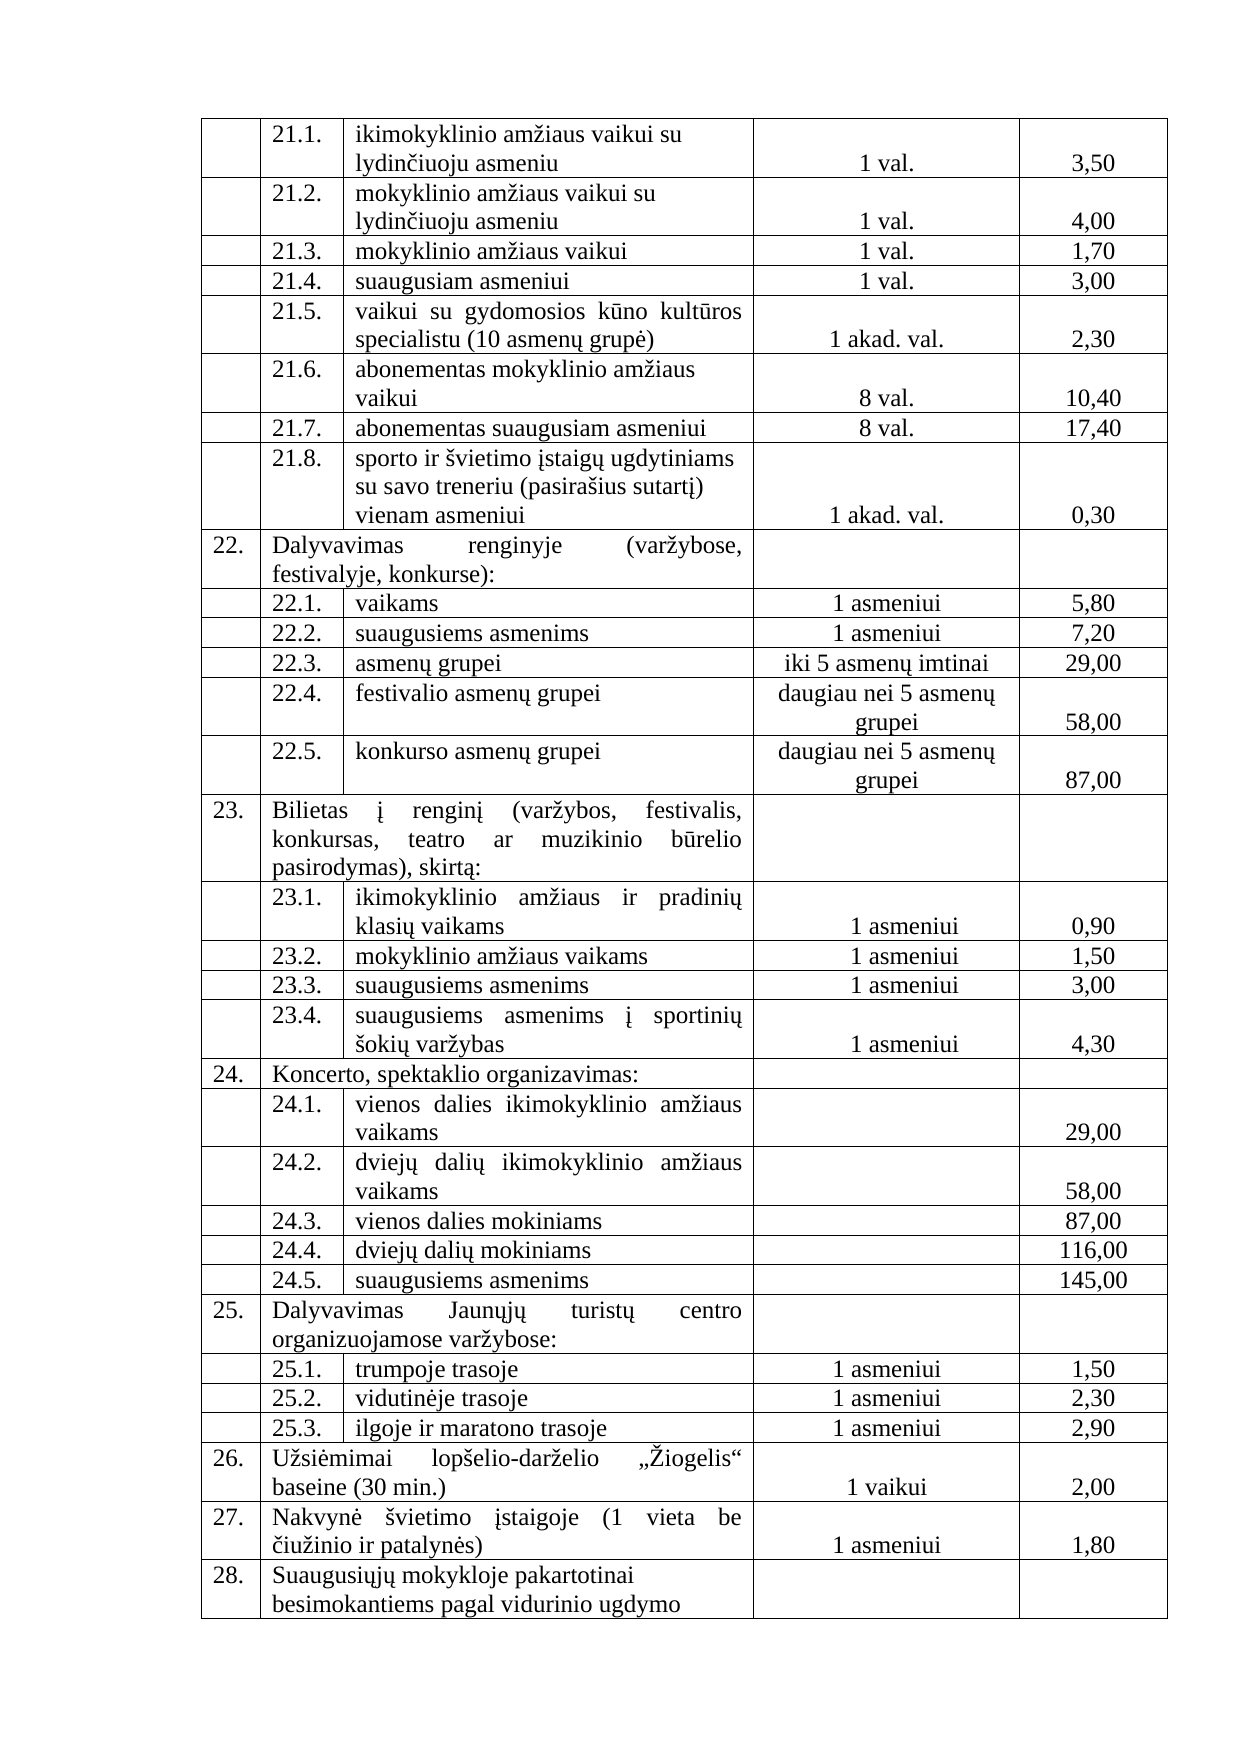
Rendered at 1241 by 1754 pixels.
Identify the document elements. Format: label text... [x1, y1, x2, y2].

table_cell [754, 795, 1019, 881]
table_cell 22.4. [261, 678, 343, 735]
table_cell 8 val. [754, 354, 1019, 412]
table_cell vidutinėje trasoje [344, 1384, 753, 1412]
table_cell dviejų dalių ikimokyklinio amžiaus vaikams [344, 1147, 753, 1205]
table_cell [202, 1089, 260, 1146]
table_cell dviejų dalių mokiniams [344, 1236, 753, 1264]
table_cell [202, 1413, 260, 1442]
table_cell 24.2. [261, 1147, 343, 1205]
table_cell 1,50 [1020, 1354, 1167, 1382]
table_cell [1020, 1295, 1167, 1353]
table_cell [202, 178, 260, 235]
table_cell Nakvynė švietimo įstaigoje (1 vieta be čiužinio ir patalynės) [261, 1502, 753, 1559]
table_cell [202, 589, 260, 617]
table_cell [754, 530, 1019, 587]
table_cell vienos dalies ikimokyklinio amžiaus vaikams [344, 1089, 753, 1146]
table_cell 0,30 [1020, 443, 1167, 529]
table_cell 1 vaikui [754, 1443, 1019, 1501]
table_cell 1 asmeniui [754, 1502, 1019, 1559]
table_cell festivalio asmenų grupei [344, 678, 753, 735]
table_cell trumpoje trasoje [344, 1354, 753, 1382]
table_cell 23.3. [261, 971, 343, 999]
table_cell konkurso asmenų grupei [344, 736, 753, 794]
table_cell 2,90 [1020, 1413, 1167, 1442]
table_cell 24.4. [261, 1236, 343, 1264]
table_cell [754, 1089, 1019, 1146]
table_cell [754, 1147, 1019, 1205]
table_cell 22.1. [261, 589, 343, 617]
table_cell 2,30 [1020, 296, 1167, 353]
table_cell 21.3. [261, 236, 343, 265]
table_cell ikimokyklinio amžiaus vaikui su lydinčiuoju asmeniu [344, 119, 753, 177]
table_cell [202, 354, 260, 412]
table_cell 1,50 [1020, 941, 1167, 969]
table_cell Dalyvavimas Jaunųjų turistų centro organizuojamose varžybose: [261, 1295, 753, 1353]
table_cell [202, 941, 260, 969]
table_cell [202, 618, 260, 647]
table_cell 1 asmeniui [754, 882, 1019, 940]
table_cell 1 val. [754, 266, 1019, 295]
table_cell daugiau nei 5 asmenų grupei [754, 736, 1019, 794]
table_cell 25.3. [261, 1413, 343, 1442]
table_cell 24.1. [261, 1089, 343, 1146]
table_cell 23. [202, 795, 260, 881]
table_cell 25. [202, 1295, 260, 1353]
table_cell 21.6. [261, 354, 343, 412]
table_cell [202, 1384, 260, 1412]
table_cell 23.2. [261, 941, 343, 969]
table_cell 4,00 [1020, 178, 1167, 235]
table_cell 5,80 [1020, 589, 1167, 617]
table_cell 25.1. [261, 1354, 343, 1382]
table_cell [202, 1354, 260, 1382]
table_cell 24.3. [261, 1206, 343, 1234]
table_cell 10,40 [1020, 354, 1167, 412]
table_cell suaugusiems asmenims į sportinių šokių varžybas [344, 1000, 753, 1058]
table_cell 58,00 [1020, 1147, 1167, 1205]
table_cell 21.8. [261, 443, 343, 529]
table_cell ikimokyklinio amžiaus ir pradinių klasių vaikams [344, 882, 753, 940]
table_cell 0,90 [1020, 882, 1167, 940]
table_cell vaikui su gydomosios kūno kultūros specialistu (10 asmenų grupė) [344, 296, 753, 353]
table_cell [1020, 1059, 1167, 1088]
table_cell 28. [202, 1560, 260, 1618]
table_cell 22.2. [261, 618, 343, 647]
table_cell 1,70 [1020, 236, 1167, 265]
table_cell ilgoje ir maratono trasoje [344, 1413, 753, 1442]
table_cell [202, 882, 260, 940]
table_cell suaugusiems asmenims [344, 971, 753, 999]
table_cell mokyklinio amžiaus vaikams [344, 941, 753, 969]
table_cell 1,80 [1020, 1502, 1167, 1559]
table_cell vaikams [344, 589, 753, 617]
table_cell 2,30 [1020, 1384, 1167, 1412]
table_cell [1020, 795, 1167, 881]
table_cell Koncerto, spektaklio organizavimas: [261, 1059, 753, 1088]
table_cell 25.2. [261, 1384, 343, 1412]
table_cell 87,00 [1020, 1206, 1167, 1234]
table_cell 87,00 [1020, 736, 1167, 794]
table_cell sporto ir švietimo įstaigų ugdytiniams su savo treneriu (pasirašius sutartį) vienam asmeniui [344, 443, 753, 529]
table_cell 23.1. [261, 882, 343, 940]
table_cell 1 asmeniui [754, 618, 1019, 647]
table_cell 24. [202, 1059, 260, 1088]
table_cell mokyklinio amžiaus vaikui [344, 236, 753, 265]
table_cell iki 5 asmenų imtinai [754, 648, 1019, 677]
table_cell 1 asmeniui [754, 971, 1019, 999]
table_cell 4,30 [1020, 1000, 1167, 1058]
table_cell 24.5. [261, 1265, 343, 1294]
table_cell [202, 296, 260, 353]
table_cell 21.4. [261, 266, 343, 295]
table_cell 1 val. [754, 236, 1019, 265]
table_cell 22.3. [261, 648, 343, 677]
table_cell [202, 1000, 260, 1058]
table_cell 21.2. [261, 178, 343, 235]
table_cell 21.7. [261, 413, 343, 442]
table_cell 1 asmeniui [754, 941, 1019, 969]
table_cell 26. [202, 1443, 260, 1501]
table_cell suaugusiems asmenims [344, 618, 753, 647]
table_cell 27. [202, 1502, 260, 1559]
table_cell 23.4. [261, 1000, 343, 1058]
table_cell 7,20 [1020, 618, 1167, 647]
table_cell daugiau nei 5 asmenų grupei [754, 678, 1019, 735]
table_cell [1020, 1560, 1167, 1618]
table_cell Užsiėmimai lopšelio-darželio „Žiogelis“ baseine (30 min.) [261, 1443, 753, 1501]
table_cell 1 val. [754, 119, 1019, 177]
table_cell [202, 736, 260, 794]
table_cell 21.1. [261, 119, 343, 177]
table_cell [202, 1206, 260, 1234]
table_cell 29,00 [1020, 1089, 1167, 1146]
table_cell [754, 1295, 1019, 1353]
table_cell 1 asmeniui [754, 1413, 1019, 1442]
table_cell 3,50 [1020, 119, 1167, 177]
table_cell 1 asmeniui [754, 1000, 1019, 1058]
table_cell 58,00 [1020, 678, 1167, 735]
table_cell 1 asmeniui [754, 1384, 1019, 1412]
table_cell 22.5. [261, 736, 343, 794]
table_cell [754, 1236, 1019, 1264]
table_cell [754, 1206, 1019, 1234]
table_cell 116,00 [1020, 1236, 1167, 1264]
table_cell suaugusiam asmeniui [344, 266, 753, 295]
table_cell 1 akad. val. [754, 443, 1019, 529]
table_cell [202, 236, 260, 265]
table_cell [754, 1560, 1019, 1618]
table_cell 1 val. [754, 178, 1019, 235]
table_cell 8 val. [754, 413, 1019, 442]
table_cell 21.5. [261, 296, 343, 353]
table_cell 1 akad. val. [754, 296, 1019, 353]
table_cell 22. [202, 530, 260, 587]
table_cell Suaugusiųjų mokykloje pakartotinai besimokantiems pagal vidurinio ugdymo [261, 1560, 753, 1618]
table_cell asmenų grupei [344, 648, 753, 677]
table_cell 2,00 [1020, 1443, 1167, 1501]
table_cell [202, 678, 260, 735]
table_cell vienos dalies mokiniams [344, 1206, 753, 1234]
table_cell 1 asmeniui [754, 1354, 1019, 1382]
table_cell [202, 648, 260, 677]
table_cell [202, 1265, 260, 1294]
table_cell 1 asmeniui [754, 589, 1019, 617]
table_cell mokyklinio amžiaus vaikui su lydinčiuoju asmeniu [344, 178, 753, 235]
table_cell abonementas suaugusiam asmeniui [344, 413, 753, 442]
table_cell [202, 971, 260, 999]
table_cell [202, 1236, 260, 1264]
table_cell 3,00 [1020, 971, 1167, 999]
table_cell [754, 1059, 1019, 1088]
table_cell [202, 443, 260, 529]
table_cell [202, 413, 260, 442]
table_cell 29,00 [1020, 648, 1167, 677]
table_cell [202, 1147, 260, 1205]
table_cell 3,00 [1020, 266, 1167, 295]
table_cell [1020, 530, 1167, 587]
table_cell suaugusiems asmenims [344, 1265, 753, 1294]
table_cell Bilietas į renginį (varžybos, festivalis, konkursas, teatro ar muzikinio būrelio pasirodymas), skirtą: [261, 795, 753, 881]
table_cell [202, 119, 260, 177]
table_cell abonementas mokyklinio amžiaus vaikui [344, 354, 753, 412]
table_cell [202, 266, 260, 295]
table_cell 17,40 [1020, 413, 1167, 442]
table_cell Dalyvavimas renginyje (varžybose, festivalyje, konkurse): [261, 530, 753, 587]
table_cell [754, 1265, 1019, 1294]
table_cell 145,00 [1020, 1265, 1167, 1294]
